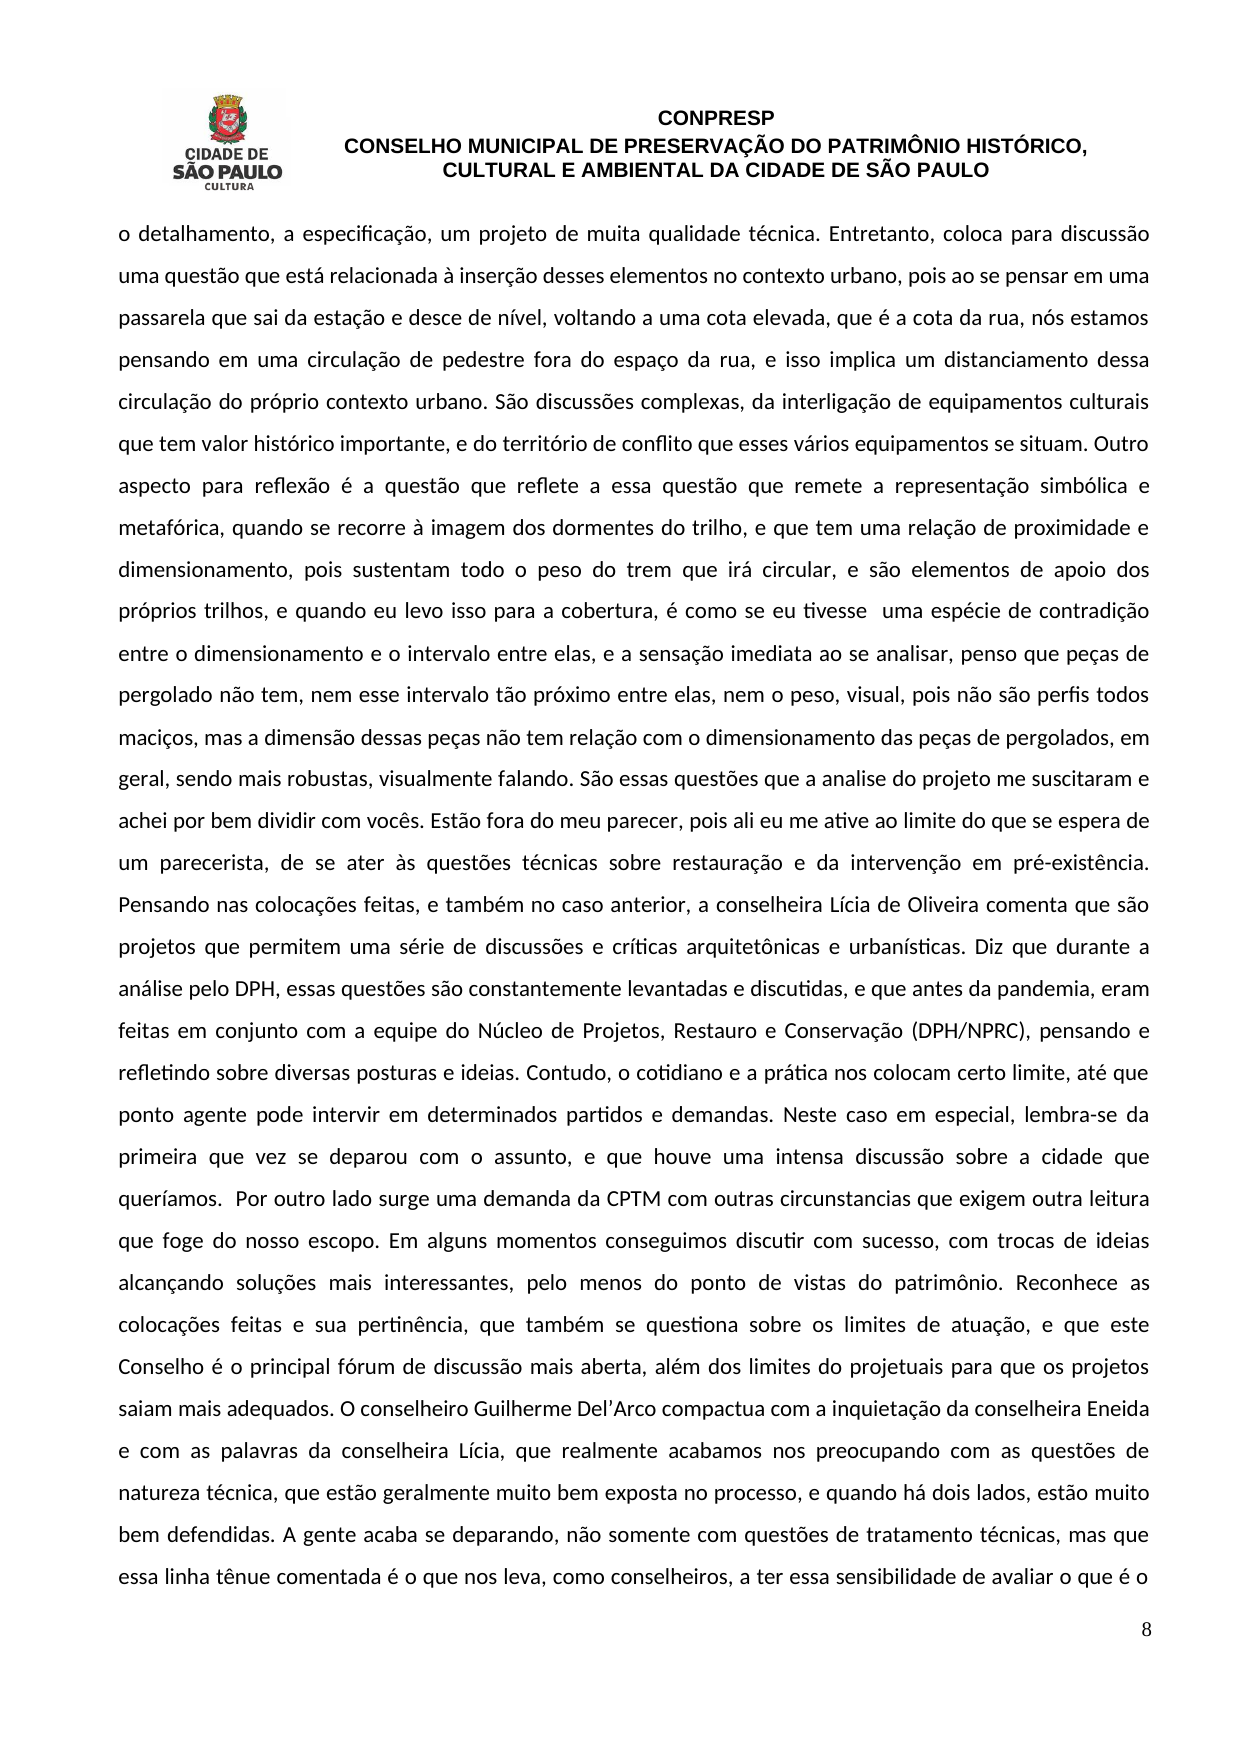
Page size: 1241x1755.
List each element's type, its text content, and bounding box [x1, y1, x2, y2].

text o detalhamento, a especificação, um projeto de muita qualidade técnica. Entretanto, coloca para discussão uma questão que está relacionada à inserção desses elementos no contexto urbano, pois ao se pensar em uma passarela que sai da estação e desce de nível, voltando a uma cota elevada, que é a cota da rua, nós estamos pensando em uma circulação de pedestre fora do espaço da rua, e isso implica um distanciamento dessa circulação do próprio contexto urbano. São discussões complexas, da interligação de equipamentos culturais que tem valor histórico importante, e do território de conflito que esses vários equipamentos se situam. Outro aspecto para reflexão é a questão que reflete a essa questão que remete a representação simbólica e metafórica, quando se recorre à imagem dos dormentes do trilho, e que tem uma relação de proximidade e dimensionamento, pois sustentam todo o peso do trem que irá circular, e são elementos de apoio dos próprios trilhos, e quando eu levo isso para a cobertura, é como se eu tivesse uma espécie de contradição entre o dimensionamento e o intervalo entre elas, e a sensação imediata ao se analisar, penso que peças de pergolado não tem, nem esse intervalo tão próximo entre elas, nem o peso, visual, pois não são perfis todos maciços, mas a dimensão dessas peças não tem relação com o dimensionamento das peças de pergolados, em geral, sendo mais robustas, visualmente falando. São essas questões que a analise do projeto me suscitaram e achei por bem dividir com vocês. Estão fora do meu parecer, pois ali eu me ative ao limite do que se espera de um parecerista, de se ater às questões técnicas sobre restauração e da intervenção em pré-existência. Pensando nas colocações feitas, e também no caso anterior, a conselheira Lícia de Oliveira comenta que são projetos que permitem uma série de discussões e críticas arquitetônicas e urbanísticas. Diz que durante a análise pelo DPH, essas questões são constantemente levantadas e discutidas, e que antes da pandemia, eram feitas em conjunto com a equipe do Núcleo de Projetos, Restauro e Conservação (DPH/NPRC), pensando e refletindo sobre diversas posturas e ideias. Contudo, o cotidiano e a prática nos colocam certo limite, até que ponto agente pode intervir em determinados partidos e demandas. Neste caso em especial, lembra-se da primeira que vez se deparou com o assunto, e que houve uma intensa discussão sobre a cidade que queríamos. Por outro lado surge uma demanda da CPTM com outras circunstancias que exigem outra leitura que foge do nosso escopo. Em alguns momentos conseguimos discutir com sucesso, com trocas de ideias alcançando soluções mais interessantes, pelo menos do ponto de vistas do patrimônio. Reconhece as colocações feitas e sua pertinência, que também se questiona sobre os limites de atuação, e que este Conselho é o principal fórum de discussão mais aberta, além dos limites do projetuais para que os projetos saiam mais adequados. O conselheiro Guilherme Del’Arco compactua com a inquietação da conselheira Eneida e com as palavras da conselheira Lícia, que realmente acabamos nos preocupando com as questões de natureza técnica, que estão geralmente muito bem exposta no processo, e quando há dois lados, estão muito bem defendidas. A gente acaba se deparando, não somente com questões de tratamento técnicas, mas que essa linha tênue comentada é o que nos leva, como conselheiros, a ter essa sensibilidade de avaliar o que é o [118, 219, 1152, 1590]
